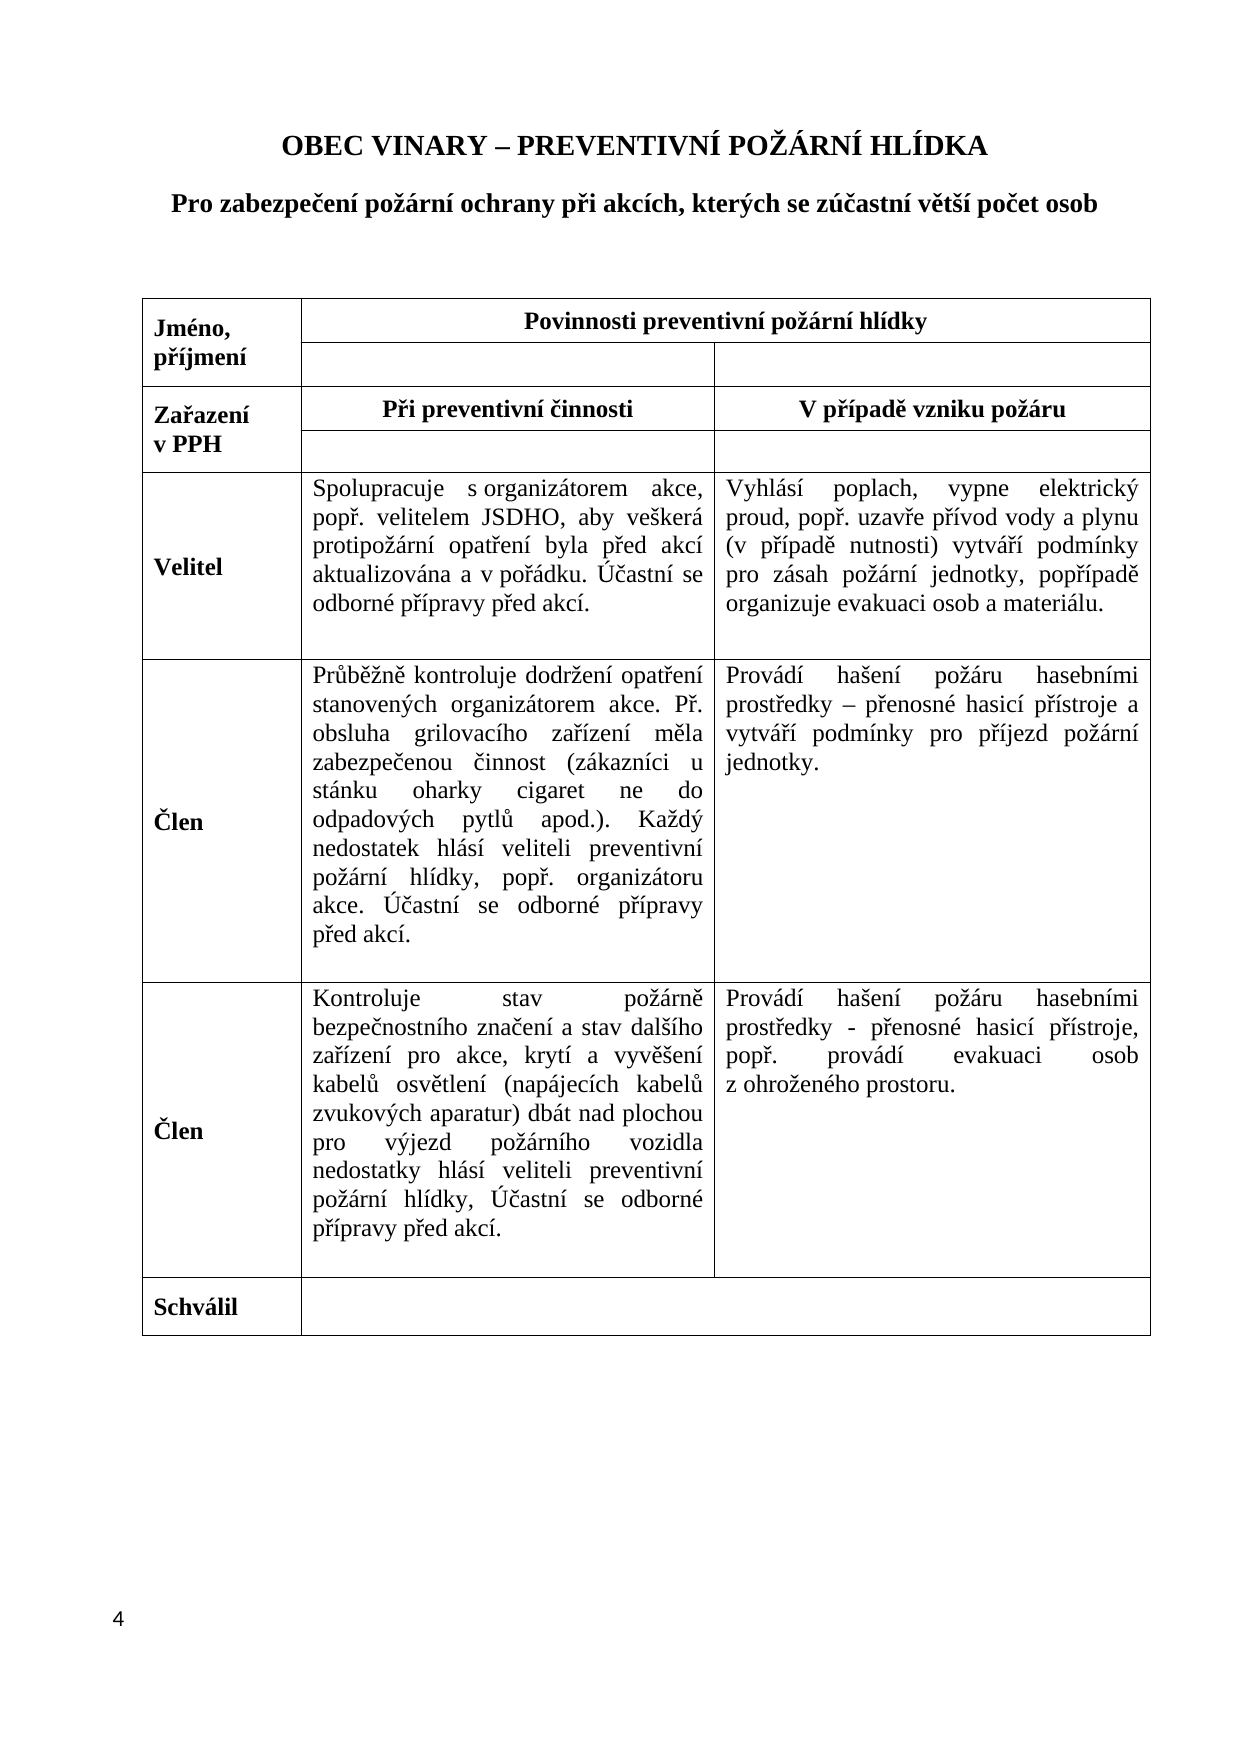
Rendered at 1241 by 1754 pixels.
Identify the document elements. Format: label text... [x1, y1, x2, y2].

table_cell Při preventivní činnosti [302, 387, 714, 430]
table_cell [302, 431, 714, 472]
table_cell Kontroluje stav požárně bezpečnostního značení a stav dalšího zařízení pro akce, krytí a vyvěšení kabelů osvětlení (napájecích kabelů zvukových aparatur) dbát nad plochou pro výjezd požárního vozidla nedostatky hlásí veliteli preventivní požární hlídky, Účastní se odborné přípravy před akcí. [302, 983, 714, 1277]
table_cell Průběžně kontroluje dodržení opatření stanovených organizátorem akce. Př. obsluha grilovacího zařízení měla zabezpečenou činnost (zákazníci u stánku oharky cigaret ne do odpadových pytlů apod.). Každý nedostatek hlásí veliteli preventivní požární hlídky, popř. organizátoru akce. Účastní se odborné přípravy před akcí. [302, 660, 714, 982]
table_cell [715, 343, 1150, 386]
table_header Jméno, příjmení [143, 299, 301, 386]
table_cell V případě vzniku požáru [715, 387, 1150, 430]
table_header Povinnosti preventivní požární hlídky [302, 299, 1150, 342]
text OBEC VINARY – PREVENTIVNÍ POŽÁRNÍ HLÍDKA [142, 128, 1128, 161]
text Pro zabezpečení požární ochrany při akcích, kterých se zúčastní větší počet osob [142, 187, 1128, 218]
table_cell Člen [143, 983, 301, 1277]
table_cell Provádí hašení požáru hasebními prostředky - přenosné hasicí přístroje, popř. provádí evakuaci osob z ohroženého prostoru. [715, 983, 1150, 1277]
table_cell [715, 431, 1150, 472]
table_cell Velitel [143, 473, 301, 659]
table_cell Člen [143, 660, 301, 982]
table_cell Schválil [143, 1278, 301, 1335]
table_cell Vyhlásí poplach, vypne elektrický proud, popř. uzavře přívod vody a plynu (v případě nutnosti) vytváří podmínky pro zásah požární jednotky, popřípadě organizuje evakuaci osob a materiálu. [715, 473, 1150, 659]
table_cell [302, 1278, 1150, 1335]
table_cell Zařazení v PPH [143, 387, 301, 472]
table_cell Provádí hašení požáru hasebními prostředky – přenosné hasicí přístroje a vytváří podmínky pro příjezd požární jednotky. [715, 660, 1150, 982]
table_cell Spolupracuje s organizátorem akce, popř. velitelem JSDHO, aby veškerá protipožární opatření byla před akcí aktualizována a v pořádku. Účastní se odborné přípravy před akcí. [302, 473, 714, 659]
table_cell [302, 343, 714, 386]
